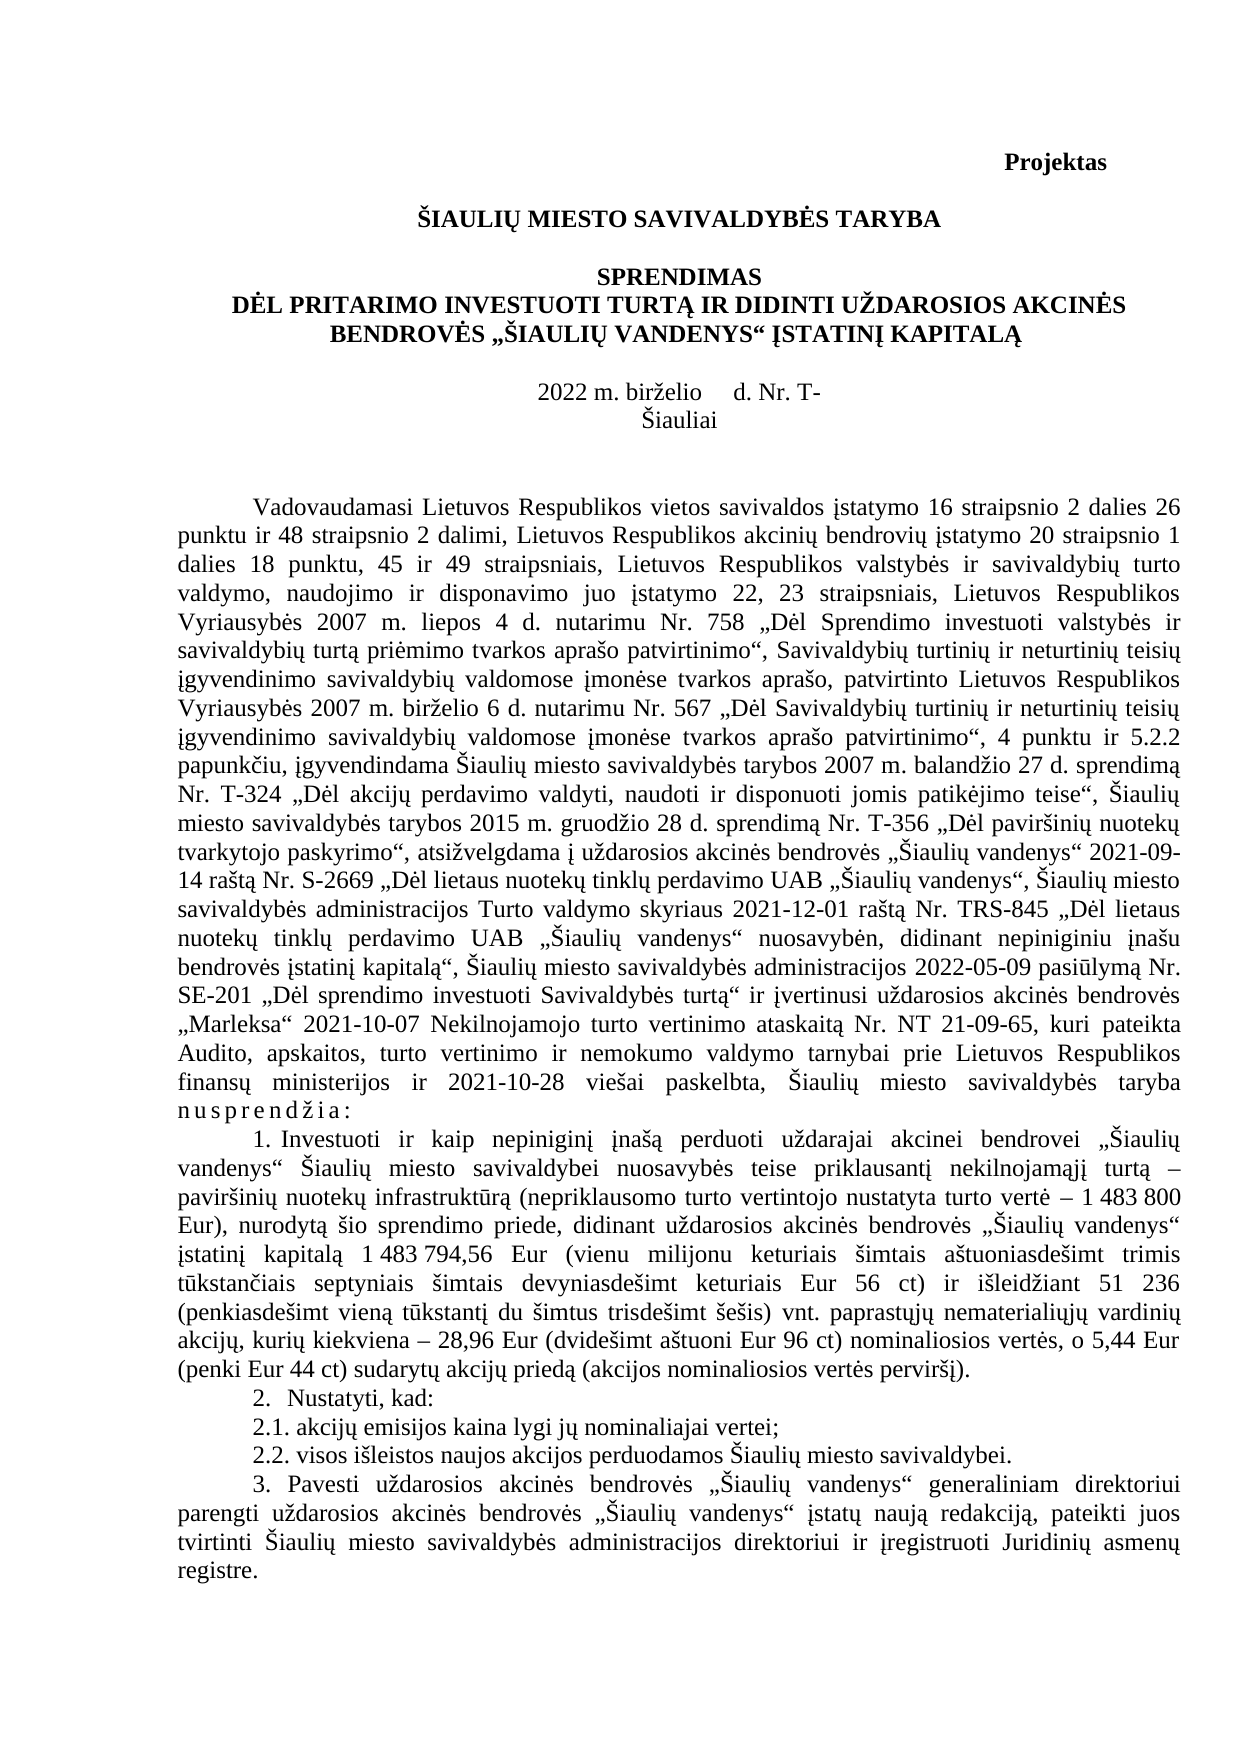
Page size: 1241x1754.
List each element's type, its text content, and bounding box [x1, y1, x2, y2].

text 1. Investuoti ir kaip nepiniginį įnašą perduoti uždarajai akcinei bendrovei „Šiaulių vandenys“ Šiaulių miesto savivaldybei nuosavybės teise priklausantį nekilnojamąjį turtą – paviršinių nuotekų infrastruktūrą (nepriklausomo turto vertintojo nustatyta turto vertė – 1 483 800 Eur), nurodytą šio sprendimo priede, didinant uždarosios akcinės bendrovės „Šiaulių vandenys“ įstatinį kapitalą 1 483 794,56 Eur (vienu milijonu keturiais šimtais aštuoniasdešimt trimis tūkstančiais septyniais šimtais devyniasdešimt keturiais Eur 56 ct) ir išleidžiant 51 236 (penkiasdešimt vieną tūkstantį du šimtus trisdešimt šešis) vnt. paprastųjų nematerialiųjų vardinių akcijų, kurių kiekviena – 28,96 Eur (dvidešimt aštuoni Eur 96 ct) nominaliosios vertės, o 5,44 Eur (penki Eur 44 ct) sudarytų akcijų priedą (akcijos nominaliosios vertės perviršį). [177, 1124, 1181, 1383]
text 2.2. visos išleistos naujos akcijos perduodamos Šiaulių miesto savivaldybei. [177, 1441, 1181, 1469]
text Šiauliai [177, 406, 1181, 434]
text Vadovaudamasi Lietuvos Respublikos vietos savivaldos įstatymo 16 straipsnio 2 dalies 26 punktu ir 48 straipsnio 2 dalimi, Lietuvos Respublikos akcinių bendrovių įstatymo 20 straipsnio 1 dalies 18 punktu, 45 ir 49 straipsniais, Lietuvos Respublikos valstybės ir savivaldybių turto valdymo, naudojimo ir disponavimo juo įstatymo 22, 23 straipsniais, Lietuvos Respublikos Vyriausybės 2007 m. liepos 4 d. nutarimu Nr. 758 „Dėl Sprendimo investuoti valstybės ir savivaldybių turtą priėmimo tvarkos aprašo patvirtinimo“, Savivaldybių turtinių ir neturtinių teisių įgyvendinimo savivaldybių valdomose įmonėse tvarkos aprašo, patvirtinto Lietuvos Respublikos Vyriausybės 2007 m. birželio 6 d. nutarimu Nr. 567 „Dėl Savivaldybių turtinių ir neturtinių teisių įgyvendinimo savivaldybių valdomose įmonėse tvarkos aprašo patvirtinimo“, 4 punktu ir 5.2.2 papunkčiu, įgyvendindama Šiaulių miesto savivaldybės tarybos 2007 m. balandžio 27 d. sprendimą Nr. T-324 „Dėl akcijų perdavimo valdyti, naudoti ir disponuoti jomis patikėjimo teise“, Šiaulių miesto savivaldybės tarybos 2015 m. gruodžio 28 d. sprendimą Nr. T-356 „Dėl paviršinių nuotekų tvarkytojo paskyrimo“, atsižvelgdama į uždarosios akcinės bendrovės „Šiaulių vandenys“ 2021-09-14 raštą Nr. S-2669 „Dėl lietaus nuotekų tinklų perdavimo UAB „Šiaulių vandenys“, Šiaulių miesto savivaldybės administracijos Turto valdymo skyriaus 2021-12-01 raštą Nr. TRS-845 „Dėl lietaus nuotekų tinklų perdavimo UAB „Šiaulių vandenys“ nuosavybėn, didinant nepiniginiu įnašu bendrovės įstatinį kapitalą“, Šiaulių miesto savivaldybės administracijos 2022-05-09 pasiūlymą Nr. SE-201 „Dėl sprendimo investuoti Savivaldybės turtą“ ir įvertinusi uždarosios akcinės bendrovės „Marleksa“ 2021-10-07 Nekilnojamojo turto vertinimo ataskaitą Nr. NT 21-09-65, kuri pateikta Audito, apskaitos, turto vertinimo ir nemokumo valdymo tarnybai prie Lietuvos Respublikos finansų ministerijos ir 2021-10-28 viešai paskelbta, Šiaulių miesto savivaldybės taryba nusprendžia: [177, 492, 1181, 1124]
text 3. Pavesti uždarosios akcinės bendrovės „Šiaulių vandenys“ generaliniam direktoriui parengti uždarosios akcinės bendrovės „Šiaulių vandenys“ įstatų naują redakciją, pateikti juos tvirtinti Šiaulių miesto savivaldybės administracijos direktoriui ir įregistruoti Juridinių asmenų registre. [177, 1469, 1181, 1584]
text DĖL PRITARIMO INVESTUOTI TURTĄ IR DIDINTI UŽDAROSIOS AKCINĖS BENDROVĖS „ŠIAULIŲ VANDENYS“ ĮSTATINĮ KAPITALĄ [177, 291, 1181, 348]
text ŠIAULIŲ MIESTO SAVIVALDYBĖS TARYBA [177, 204, 1181, 233]
text 2022 m. birželio d. Nr. T- [177, 377, 1181, 406]
text 2. Nustatyti, kad: [252, 1383, 1181, 1412]
text SPRENDIMAS [177, 262, 1181, 291]
text 2.1. akcijų emisijos kaina lygi jų nominaliajai vertei; [252, 1412, 1181, 1441]
text Projektas [177, 147, 1181, 176]
